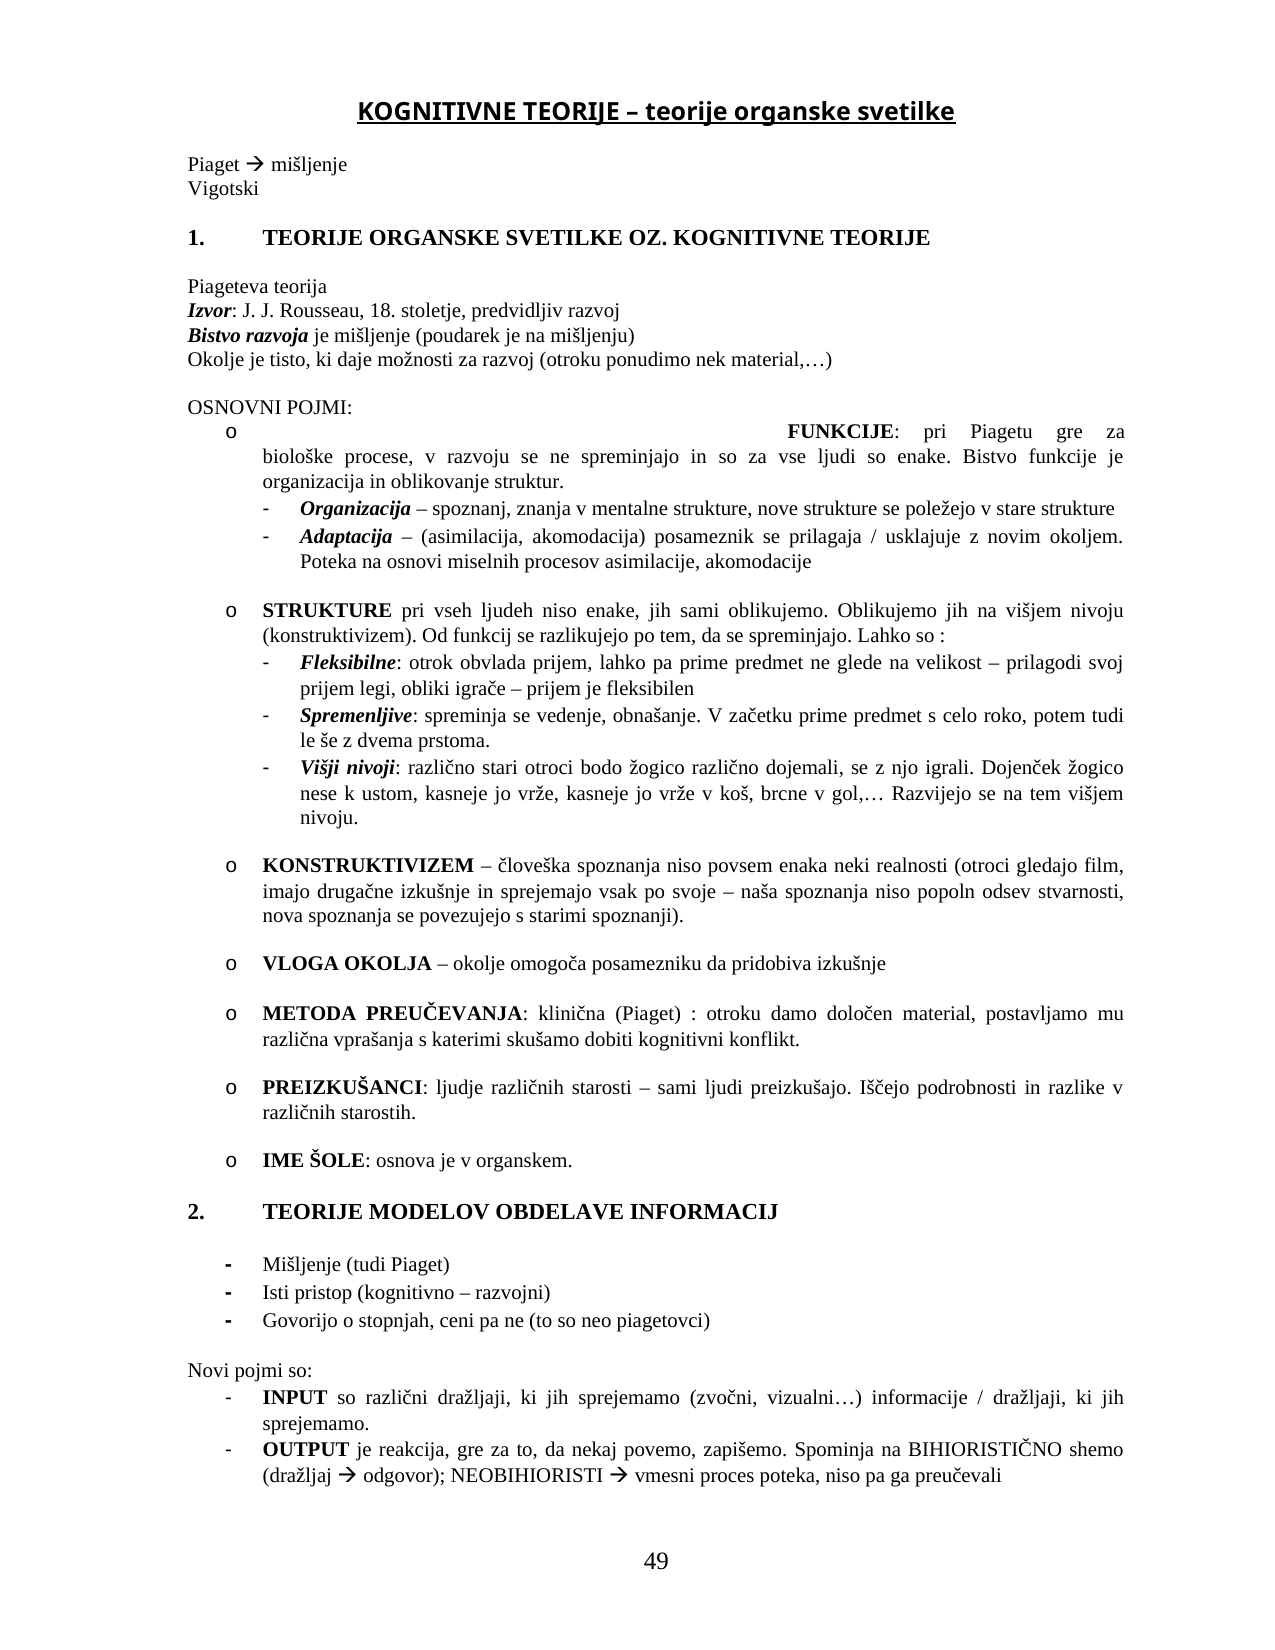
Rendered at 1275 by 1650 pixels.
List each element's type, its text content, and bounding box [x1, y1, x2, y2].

list TEORIJE ORGANSKE SVETILKE OZ. KOGNITIVNE TEORIJE [187, 224, 1125, 250]
list Organizacija – spoznanj, znanja v mentalne strukture, nove strukture se poležejo v stare strukture [262, 493, 1125, 521]
text KOGNITIVNE TEORIJE – teorije organske svetilke [187, 94, 1125, 128]
list Adaptacija – (asimilacija, akomodacija) posameznik se prilagaja / usklajuje z novim okoljem. Poteka na osnovi miselnih procesov asimilacije, akomodacije [262, 521, 1125, 573]
list Spremenljive: spreminja se vedenje, obnašanje. V začetku prime predmet s celo roko, potem tudi le še z dvema prstoma. [262, 700, 1125, 752]
text Okolje je tisto, ki daje možnosti za razvoj (otroku ponudimo nek material,…) [187, 347, 1125, 371]
list Mišljenje (tudi Piaget) [225, 1249, 1125, 1277]
list Isti pristop (kognitivno – razvojni) [225, 1277, 1125, 1306]
list OUTPUT je reakcija, gre za to, da nekaj povemo, zapišemo. Spominja na BIHIORISTIČNO shemo (dražljaj  odgovor); NEOBIHIORISTI  vmesni proces poteka, niso pa ga preučevali [225, 1434, 1125, 1487]
list INPUT so različni dražljaji, ki jih sprejemamo (zvočni, vizualni…) informacije / dražljaji, ki jih sprejemamo. [225, 1382, 1125, 1434]
text Vigotski [187, 176, 1125, 200]
list VLOGA OKOLJA – okolje omogoča posamezniku da pridobiva izkušnje [225, 951, 1125, 977]
text Piaget  mišljenje [187, 152, 1125, 176]
list FUNKCIJE: pri Piagetu gre za biološke procese, v razvoju se ne spreminjajo in so za vse ljudi so enake. Bistvo funkcije je organizacija in oblikovanje struktur. [225, 419, 1125, 493]
text Bistvo razvoja je mišljenje (poudarek je na mišljenju) [187, 322, 1125, 347]
list PREIZKUŠANCI: ljudje različnih starosti – sami ljudi preizkušajo. Iščejo podrobnosti in razlike v različnih starostih. [225, 1074, 1125, 1124]
text Izvor: J. J. Rousseau, 18. stoletje, predvidljiv razvoj [187, 298, 1125, 322]
text OSNOVNI POJMI: [187, 395, 1125, 419]
list Fleksibilne: otrok obvlada prijem, lahko pa prime predmet ne glede na velikost – prilagodi svoj prijem legi, obliki igrače – prijem je fleksibilen [262, 647, 1125, 700]
list KONSTRUKTIVIZEM – človeška spoznanja niso povsem enaka neki realnosti (otroci gledajo film, imajo drugačne izkušnje in sprejemajo vsak po svoje – naša spoznanja niso popoln odsev stvarnosti, nova spoznanja se povezujejo s starimi spoznanji). [225, 853, 1125, 927]
list Višji nivoji: različno stari otroci bodo žogico različno dojemali, se z njo igrali. Dojenček žogico nese k ustom, kasneje jo vrže, kasneje jo vrže v koš, brcne v gol,… Razvijejo se na tem višjem nivoju. [262, 752, 1125, 829]
text Piageteva teorija [187, 274, 1125, 298]
list TEORIJE MODELOV OBDELAVE INFORMACIJ [187, 1198, 1125, 1224]
list IME ŠOLE: osnova je v organskem. [225, 1148, 1125, 1174]
list STRUKTURE pri vseh ljudeh niso enake, jih sami oblikujemo. Oblikujemo jih na višjem nivoju (konstruktivizem). Od funkcij se razlikujejo po tem, da se spreminjajo. Lahko so : [225, 598, 1125, 647]
list Govorijo o stopnjah, ceni pa ne (to so neo piagetovci) [225, 1306, 1125, 1334]
list METODA PREUČEVANJA: klinična (Piaget) : otroku damo določen material, postavljamo mu različna vprašanja s katerimi skušamo dobiti kognitivni konflikt. [225, 1001, 1125, 1051]
text Novi pojmi so: [187, 1358, 1125, 1382]
